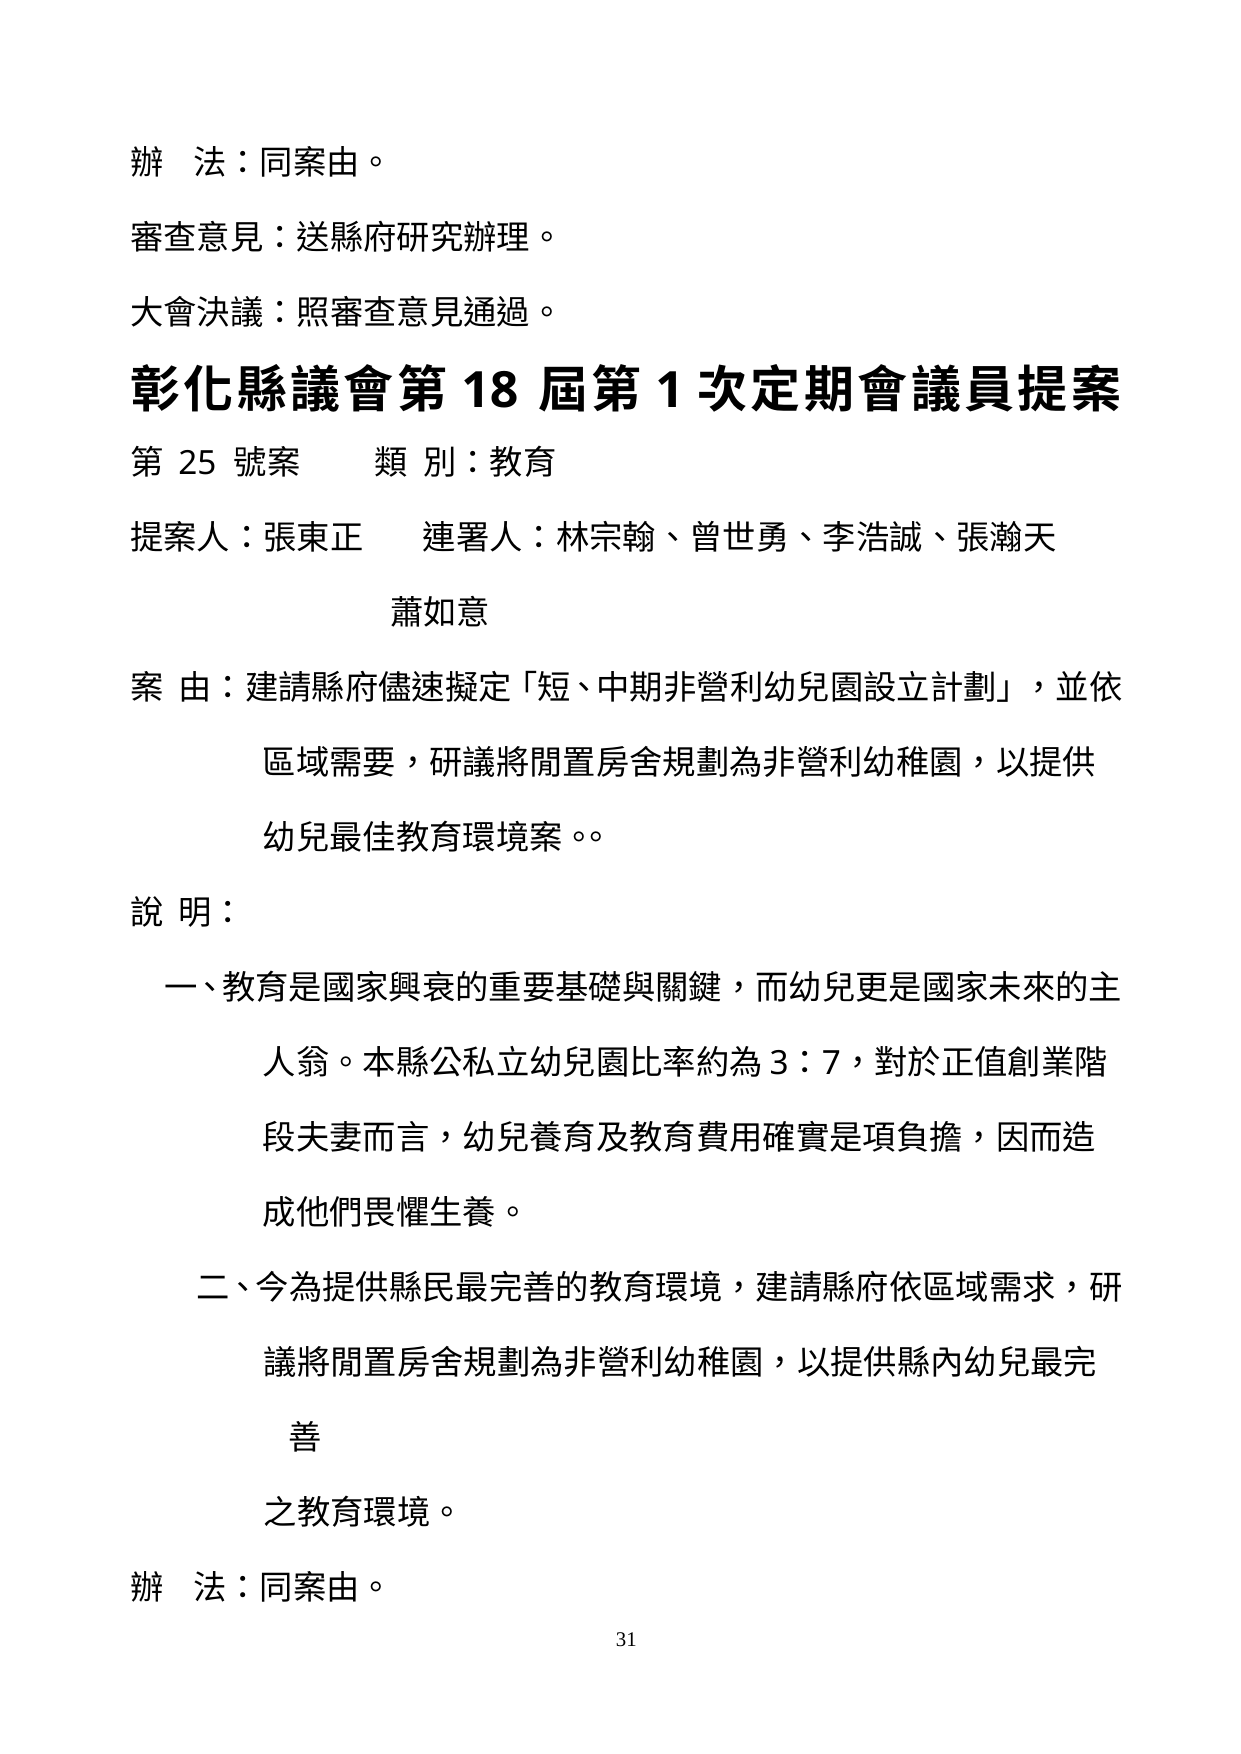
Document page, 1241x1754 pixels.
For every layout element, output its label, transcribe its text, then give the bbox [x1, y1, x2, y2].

text 提案人：張東正 連署人：林宗翰、曾世勇、李浩誠、張瀚天 [130, 498, 1122, 573]
text 辦 法：同案由。 [130, 123, 1122, 198]
text 大會決議：照審查意見通過。 [130, 273, 1122, 348]
text 議將閒置房舍規劃為非營利幼稚園，以提供縣內幼兒最完善 [263, 1323, 1122, 1473]
text 辦 法：同案由。 [130, 1548, 1122, 1623]
text 蕭如意 [130, 573, 1122, 648]
text 第 25 號案 類 別：教育 [130, 423, 1122, 498]
text 一、教育是國家興衰的重要基礎與關鍵，而幼兒更是國家未來的主人翁。本縣公私立幼兒園比率約為3：7，對於正值創業階段夫妻而言，幼兒養育及教育費用確實是項負擔，因而造成他們畏懼生養。 [130, 948, 1122, 1248]
text 之教育環境。 [263, 1473, 1122, 1548]
text 案 由：建請縣府儘速擬定「短、中期非營利幼兒園設立計劃」，並依區域需要，研議將閒置房舍規劃為非營利幼稚園，以提供幼兒最佳教育環境案。。 [130, 648, 1122, 873]
text 二、今為提供縣民最完善的教育環境，建請縣府依區域需求，研 [130, 1248, 1122, 1323]
text 審查意見：送縣府研究辦理。 [130, 198, 1122, 273]
text 說 明： [130, 873, 1122, 948]
text 彰化縣議會第18 屆第1次定期會議員提案 [130, 348, 1122, 423]
